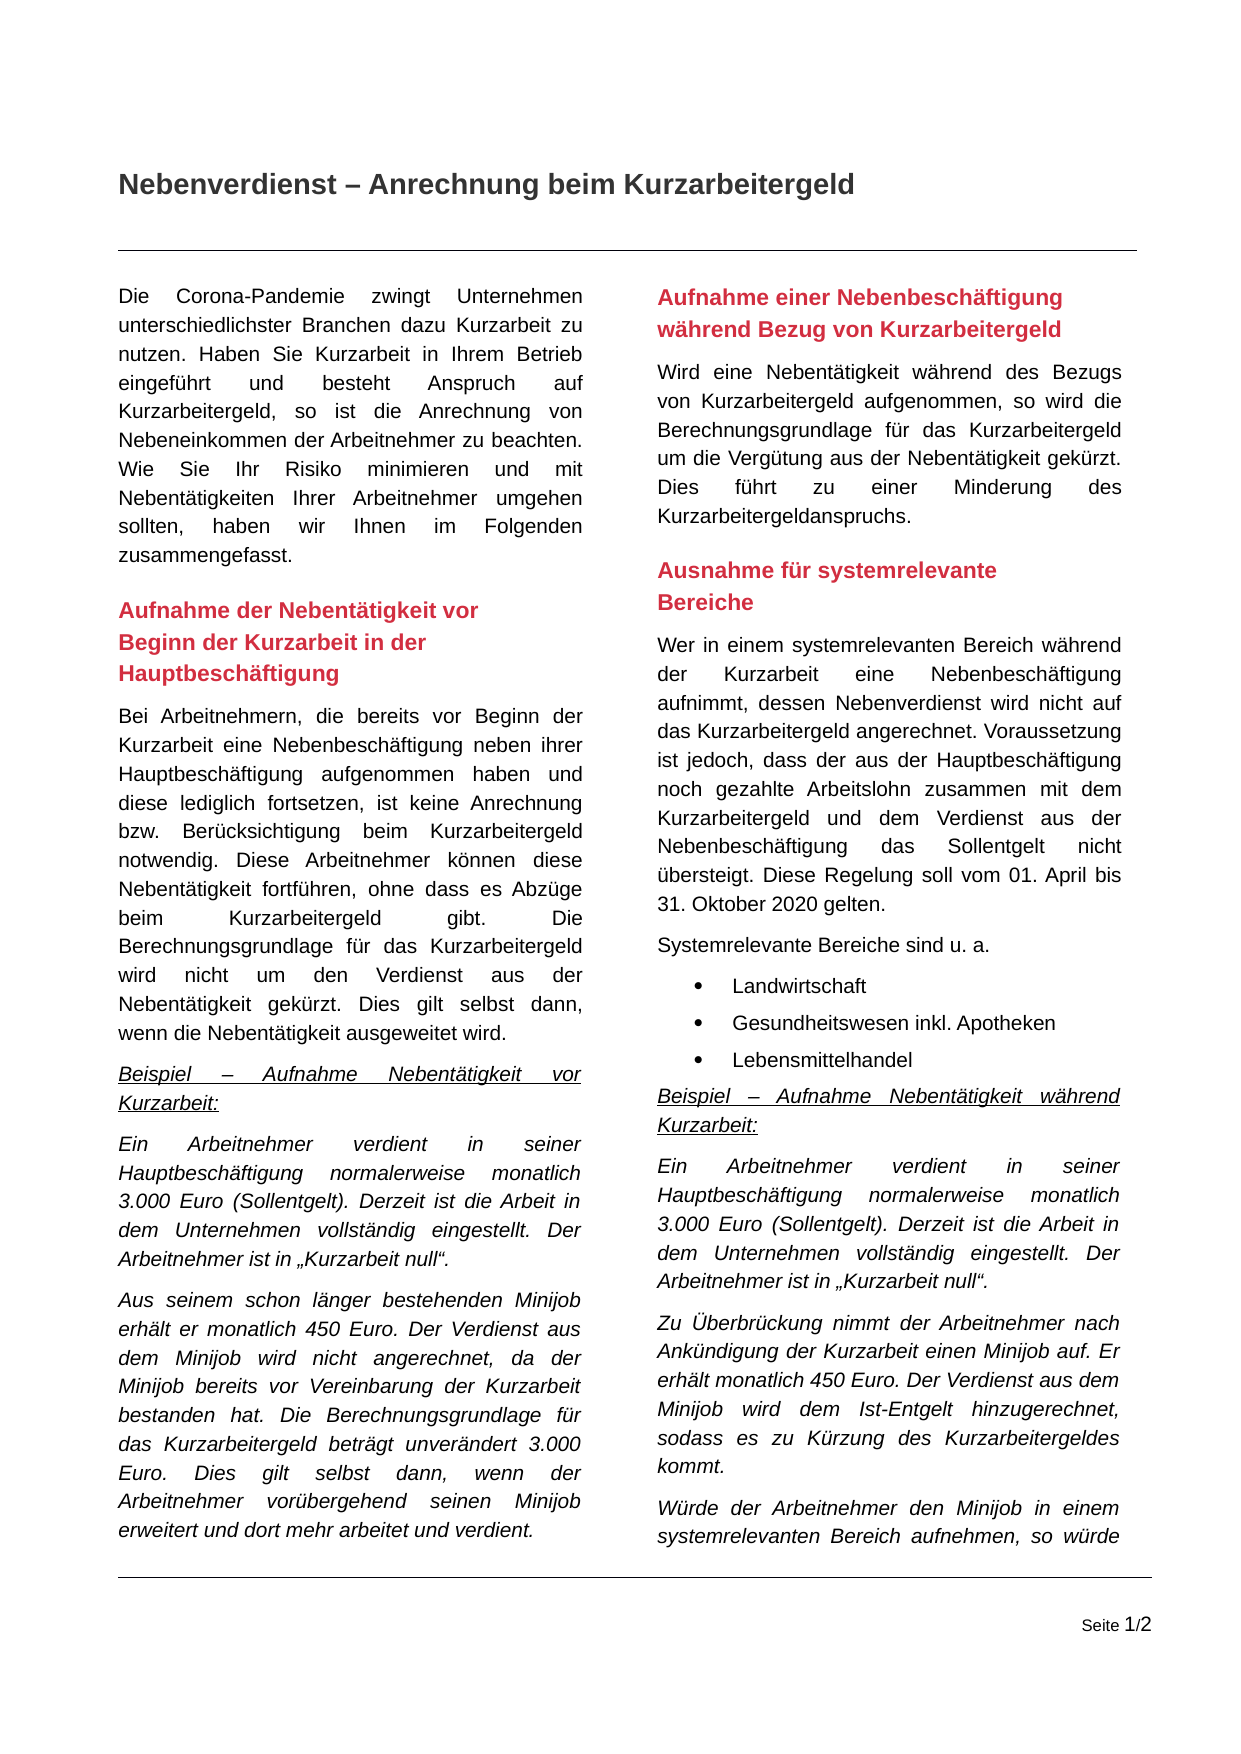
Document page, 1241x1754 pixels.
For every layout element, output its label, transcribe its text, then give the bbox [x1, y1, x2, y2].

text Ein Arbeitnehmer verdient in seiner Hauptbeschäftigung normalerweise monatlich 3.000 Euro (Sollentgelt). Derzeit ist die Arbeit in dem Unternehmen vollständig eingestellt. Der Arbeitnehmer ist in „Kurzarbeit null“. [118, 1132, 583, 1271]
text Wer in einem systemrelevanten Bereich während der Kurzarbeit eine Nebenbeschäftigung aufnimmt, dessen Nebenverdienst wird nicht auf das Kurzarbeitergeld angerechnet. Voraussetzung ist jedoch, dass der aus der Hauptbeschäftigung noch gezahlte Arbeitslohn zusammen mit dem Kurzarbeitergeld und dem Verdienst aus der Nebenbeschäftigung das Sollentgelt nicht übersteigt. Diese Regelung soll vom 01. April bis 31. Oktober 2020 gelten. [657, 633, 1122, 916]
text Beispiel – Aufnahme Nebentätigkeit während Kurzarbeit: [657, 1084, 1122, 1137]
subtitle Aufnahme der Nebentätigkeit vor Beginn der Kurzarbeit in der Hauptbeschäftigung [118, 597, 561, 686]
list Gesundheitswesen inkl. Apotheken [694, 1011, 1122, 1035]
list Landwirtschaft [694, 974, 1122, 998]
text Ein Arbeitnehmer verdient in seiner Hauptbeschäftigung normalerweise monatlich 3.000 Euro (Sollentgelt). Derzeit ist die Arbeit in dem Unternehmen vollständig eingestellt. Der Arbeitnehmer ist in „Kurzarbeit null“. [657, 1154, 1122, 1293]
list Lebensmittelhandel [694, 1047, 1122, 1072]
subtitle Ausnahme für systemrelevante Bereiche [657, 557, 1100, 615]
text Zu Überbrückung nimmt der Arbeitnehmer nach Ankündigung der Kurzarbeit einen Minijob auf. Er erhält monatlich 450 Euro. Der Verdienst aus dem Minijob wird dem Ist-Entgelt hinzugerechnet, sodass es zu Kürzung des Kurzarbeitergeldes kommt. [657, 1310, 1122, 1478]
text Beispiel – Aufnahme Nebentätigkeit vor Kurzarbeit: [118, 1062, 583, 1114]
text Wird eine Nebentätigkeit während des Bezugs von Kurzarbeitergeld aufgenommen, so wird die Berechnungsgrundlage für das Kurzarbeitergeld um die Vergütung aus der Nebentätigkeit gekürzt. Dies führt zu einer Minderung des Kurzarbeitergeldanspruchs. [657, 360, 1122, 528]
subtitle Aufnahme einer Nebenbeschäftigung während Bezug von Kurzarbeitergeld [657, 284, 1100, 342]
text Bei Arbeitnehmern, die bereits vor Beginn der Kurzarbeit eine Nebenbeschäftigung neben ihrer Hauptbeschäftigung aufgenommen haben und diese lediglich fortsetzen, ist keine Anrechnung bzw. Berücksichtigung beim Kurzarbeitergeld notwendig. Diese Arbeitnehmer können diese Nebentätigkeit fortführen, ohne dass es Abzüge beim Kurzarbeitergeld gibt. Die Berechnungsgrundlage für das Kurzarbeitergeld wird nicht um den Verdienst aus der Nebentätigkeit gekürzt. Dies gilt selbst dann, wenn die Nebentätigkeit ausgeweitet wird. [118, 704, 583, 1044]
text Aus seinem schon länger bestehenden Minijob erhält er monatlich 450 Euro. Der Verdienst aus dem Minijob wird nicht angerechnet, da der Minijob bereits vor Vereinbarung der Kurzarbeit bestanden hat. Die Berechnungsgrundlage für das Kurzarbeitergeld beträgt unverändert 3.000 Euro. Dies gilt selbst dann, wenn der Arbeitnehmer vorübergehend seinen Minijob erweitert und dort mehr arbeitet und verdient. [118, 1288, 583, 1542]
text Nebenverdienst – Anrechnung beim Kurzarbeitergeld [118, 167, 1100, 201]
text Systemrelevante Bereiche sind u. a. [657, 933, 1122, 957]
text Würde der Arbeitnehmer den Minijob in einem systemrelevanten Bereich aufnehmen, so würde [657, 1495, 1122, 1548]
text Die Corona-Pandemie zwingt Unternehmen unterschiedlichster Branchen dazu Kurzarbeit zu nutzen. Haben Sie Kurzarbeit in Ihrem Betrieb eingeführt und besteht Anspruch auf Kurzarbeitergeld, so ist die Anrechnung von Nebeneinkommen der Arbeitnehmer zu beachten. Wie Sie Ihr Risiko minimieren und mit Nebentätigkeiten Ihrer Arbeitnehmer umgehen sollten, haben wir Ihnen im Folgenden zusammengefasst. [118, 284, 583, 567]
